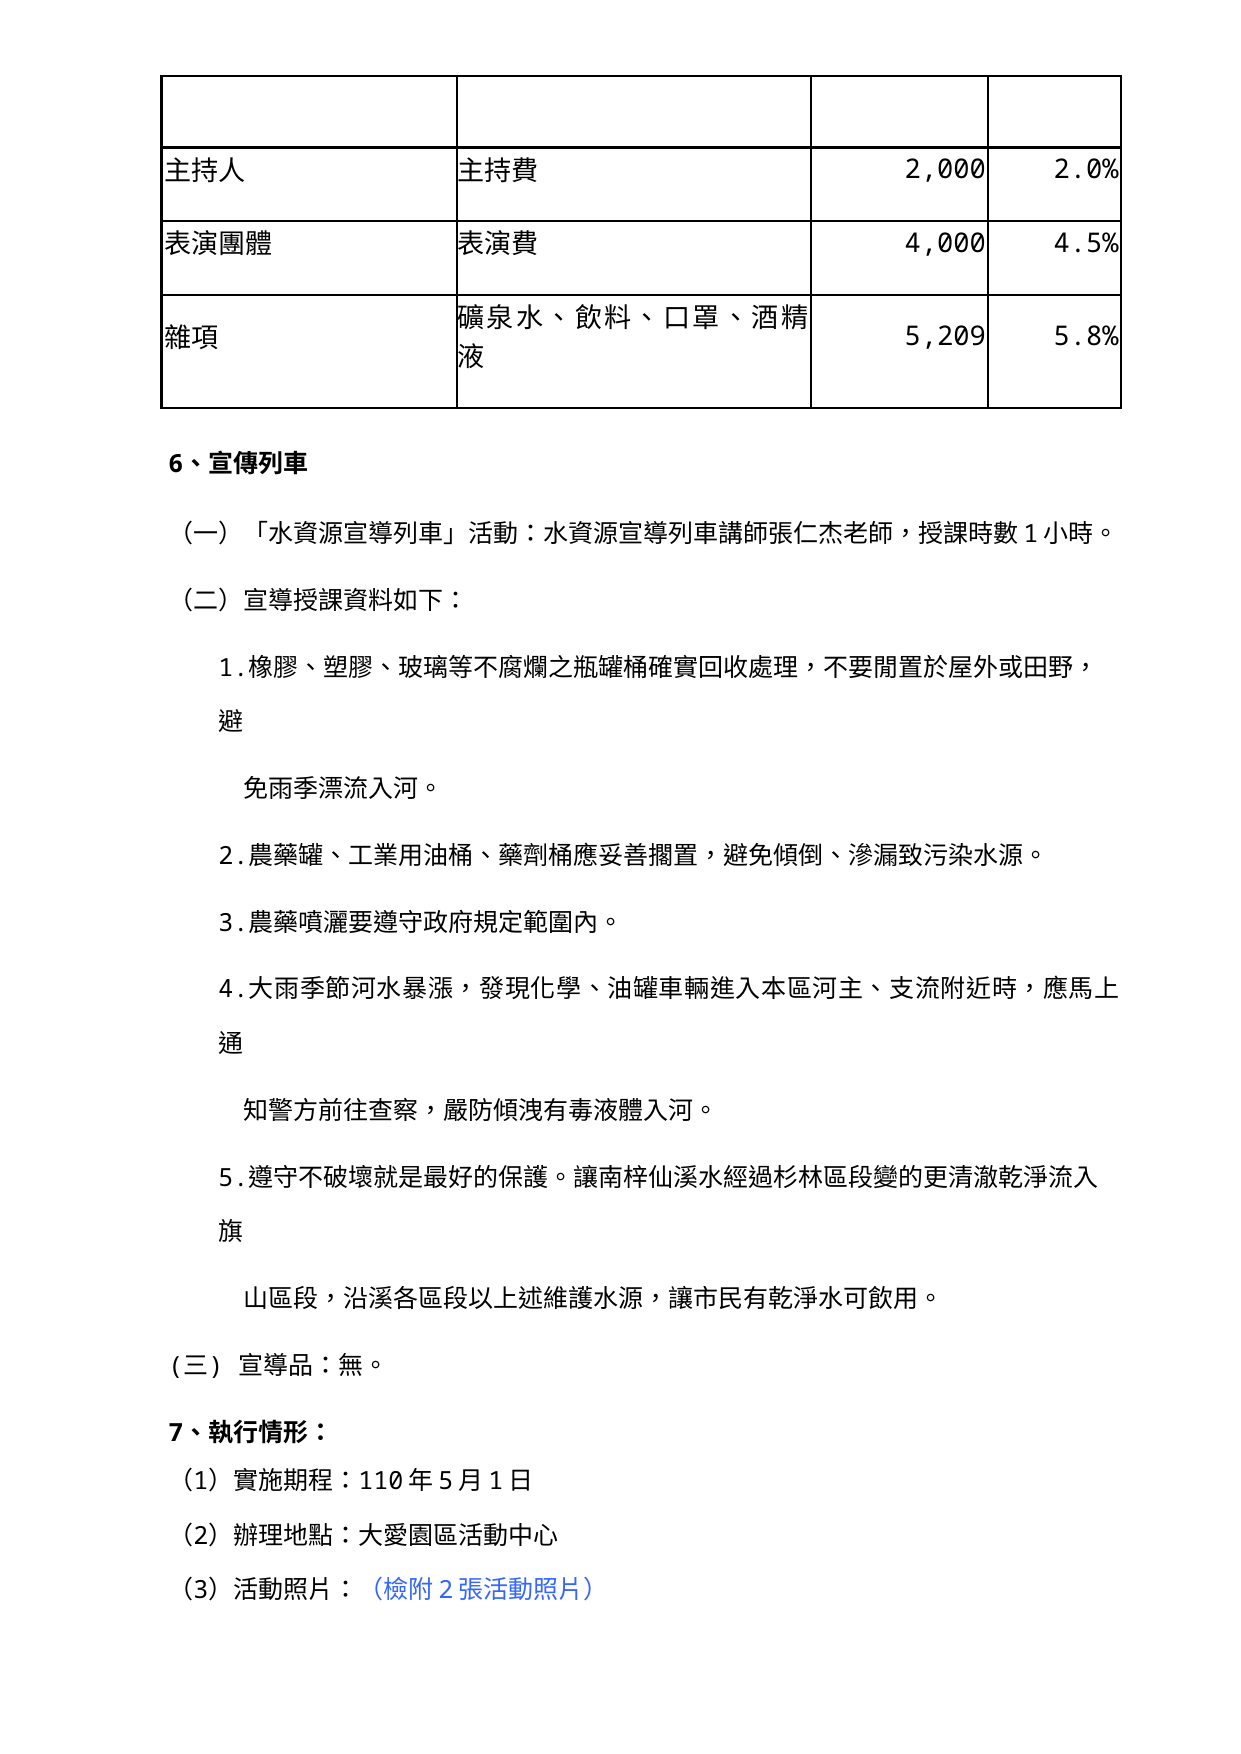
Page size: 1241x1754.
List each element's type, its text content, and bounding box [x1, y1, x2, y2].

text （二）宣導授課資料如下： [168, 580, 1122, 616]
table_cell 主持費 [458, 149, 810, 220]
text 6、宣傳列車 [118, 443, 1122, 479]
text 2.農藥罐、工業用油桶、藥劑桶應妥善擱置，避免傾倒、滲漏致污染水源。 [218, 835, 1122, 871]
text 免雨季漂流入河。 [218, 768, 1122, 804]
table_cell 雜項 [163, 296, 456, 407]
text 4.大雨季節河水暴漲，發現化學、油罐車輛進入本區河主、支流附近時，應馬上通 [218, 969, 1122, 1059]
text 3.農藥噴灑要遵守政府規定範圍內。 [218, 902, 1122, 938]
text 1.橡膠、塑膠、玻璃等不腐爛之瓶罐桶確實回收處理，不要閒置於屋外或田野，避 [218, 647, 1122, 738]
table_cell [989, 77, 1120, 146]
table_cell 4.5% [989, 222, 1120, 294]
text （一）「水資源宣導列車」活動：水資源宣導列車講師張仁杰老師，授課時數1小時。 [168, 513, 1122, 549]
text （1）實施期程：110年5月1日 [118, 1461, 1122, 1497]
table_cell 表演團體 [163, 222, 456, 294]
table_cell 2.0% [989, 149, 1120, 220]
text (三) 宣導品：無。 [168, 1345, 1122, 1381]
text （2）辦理地點：大愛園區活動中心 [118, 1515, 1122, 1551]
text 5.遵守不破壞就是最好的保護。讓南梓仙溪水經過杉林區段變的更清澈乾淨流入旗 [218, 1157, 1122, 1248]
table_cell 表演費 [458, 222, 810, 294]
table_cell 4,000 [812, 222, 987, 294]
table_cell 5.8% [989, 296, 1120, 407]
table_cell [163, 77, 456, 146]
text 知警方前往查察，嚴防傾洩有毒液體入河。 [218, 1090, 1122, 1126]
table_cell 5,209 [812, 296, 987, 407]
table_cell [458, 77, 810, 146]
text （3）活動照片：（檢附2張活動照片） [118, 1569, 1122, 1606]
table_cell 主持人 [163, 149, 456, 220]
table_cell [812, 77, 987, 146]
table_cell 2,000 [812, 149, 987, 220]
table_cell 礦泉水、飲料、口罩、酒精液 [458, 296, 810, 407]
text 7、執行情形： [168, 1412, 1122, 1448]
text 山區段，沿溪各區段以上述維護水源，讓市民有乾淨水可飲用。 [218, 1278, 1122, 1314]
